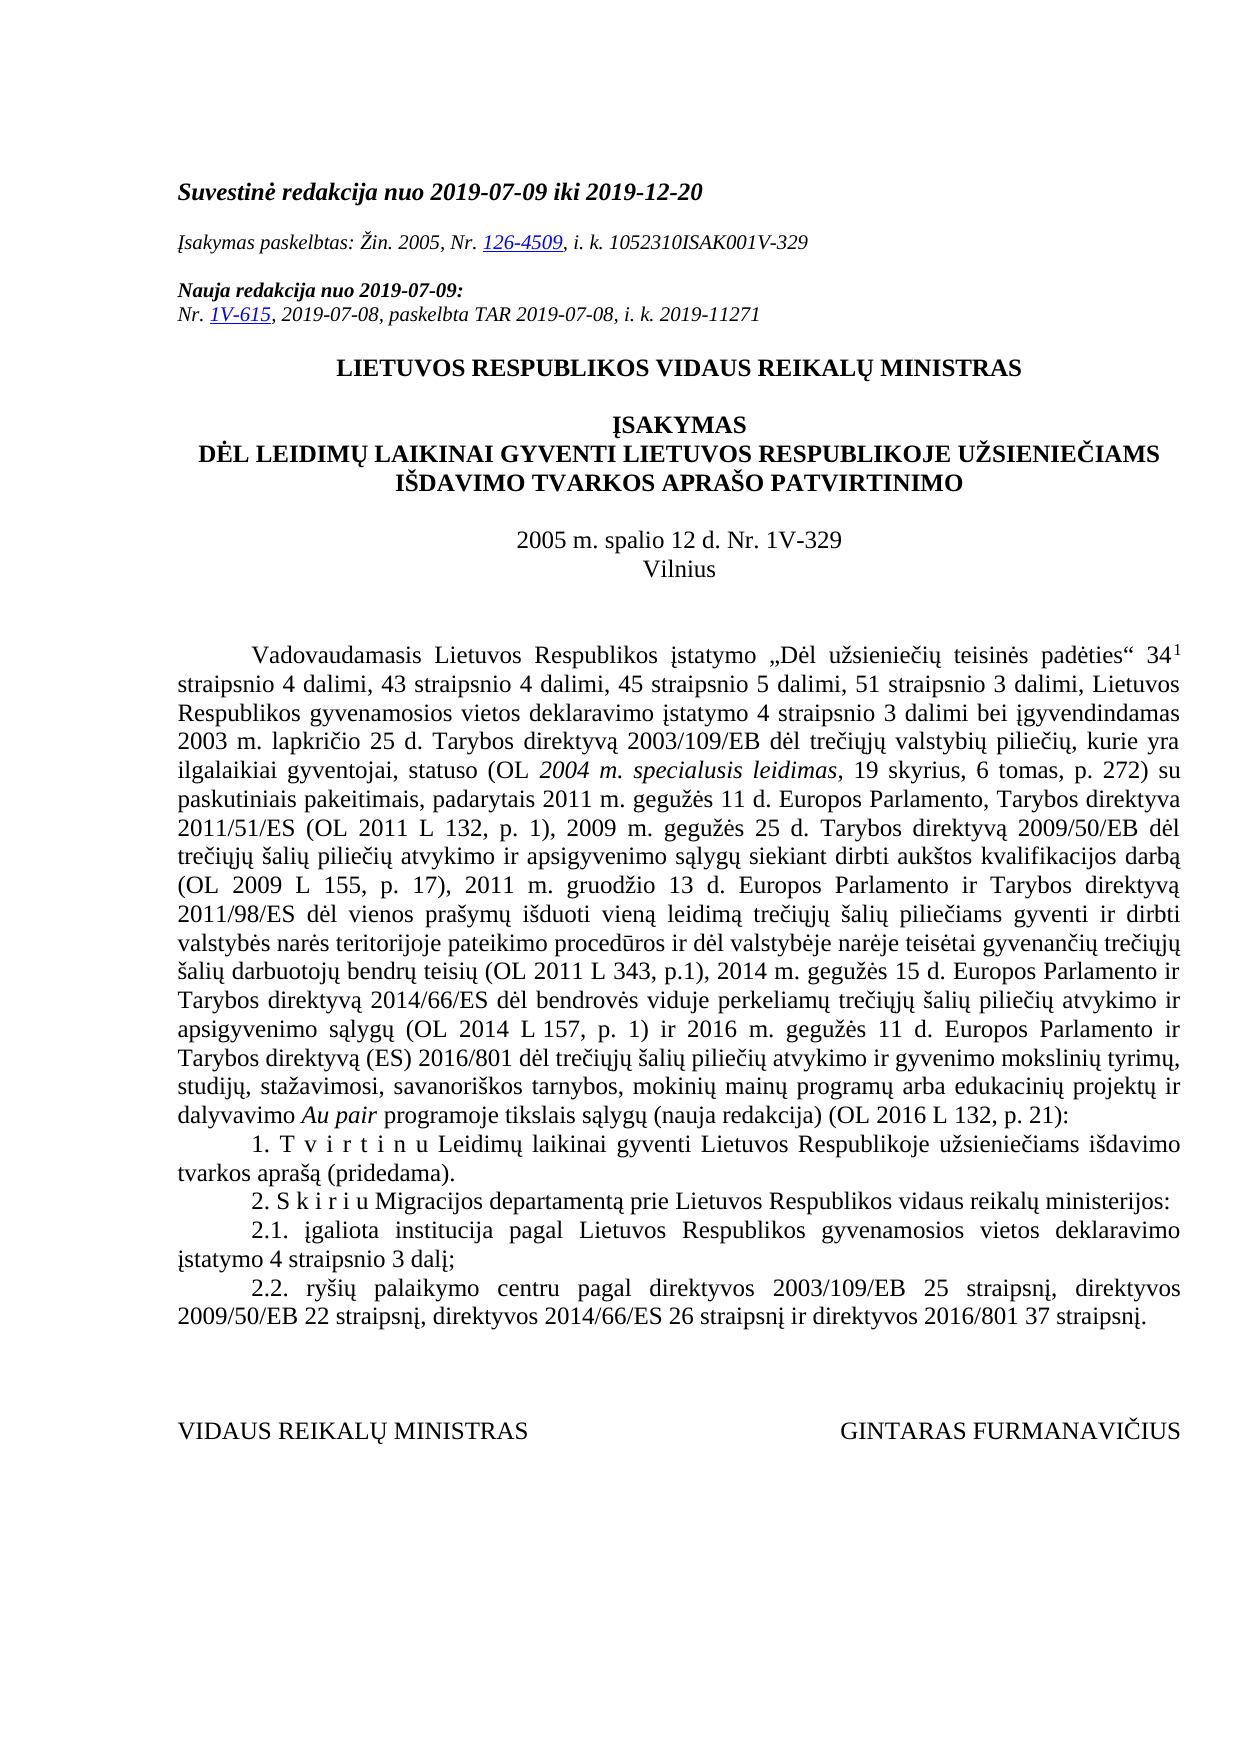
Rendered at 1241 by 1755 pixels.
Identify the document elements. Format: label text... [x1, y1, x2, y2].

text Suvestinė redakcija nuo 2019-07-09 iki 2019-12-20 [177, 177, 1181, 206]
text VIDAUS REIKALŲ MINISTRAS GINTARAS FURMANAVIČIUS [177, 1416, 1181, 1445]
text 1. T v i r t i n u Leidimų laikinai gyventi Lietuvos Respublikoje užsieniečiams išdavimo tvarkos aprašą (pridedama). [177, 1129, 1181, 1186]
text DĖL LEIDIMŲ LAIKINAI GYVENTI LIETUVOS RESPUBLIKOJE UŽSIENIEČIAMS IŠDAVIMO TVARKOS APRAŠO PATVIRTINIMO [177, 439, 1181, 496]
text 2.1. įgaliota institucija pagal Lietuvos Respublikos gyvenamosios vietos deklaravimo įstatymo 4 straipsnio 3 dalį; [177, 1215, 1181, 1273]
text ĮSAKYMAS [177, 410, 1181, 439]
text 2005 m. spalio 12 d. Nr. 1V-329 [177, 525, 1181, 554]
text Vadovaudamasis Lietuvos Respublikos įstatymo „Dėl užsieniečių teisinės padėties“ 341 straipsnio 4 dalimi, 43 straipsnio 4 dalimi, 45 straipsnio 5 dalimi, 51 straipsnio 3 dalimi, Lietuvos Respublikos gyvenamosios vietos deklaravimo įstatymo 4 straipsnio 3 dalimi bei įgyvendindamas 2003 m. lapkričio 25 d. Tarybos direktyvą 2003/109/EB dėl trečiųjų valstybių piliečių, kurie yra ilgalaikiai gyventojai, statuso (OL 2004 m. specialusis leidimas, 19 skyrius, 6 tomas, p. 272) su paskutiniais pakeitimais, padarytais 2011 m. gegužės 11 d. Europos Parlamento, Tarybos direktyva 2011/51/ES (OL 2011 L 132, p. 1), 2009 m. gegužės 25 d. Tarybos direktyvą 2009/50/EB dėl trečiųjų šalių piliečių atvykimo ir apsigyvenimo sąlygų siekiant dirbti aukštos kvalifikacijos darbą (OL 2009 L 155, p. 17), 2011 m. gruodžio 13 d. Europos Parlamento ir Tarybos direktyvą 2011/98/ES dėl vienos prašymų išduoti vieną leidimą trečiųjų šalių piliečiams gyventi ir dirbti valstybės narės teritorijoje pateikimo procedūros ir dėl valstybėje narėje teisėtai gyvenančių trečiųjų šalių darbuotojų bendrų teisių (OL 2011 L 343, p.1), 2014 m. gegužės 15 d. Europos Parlamento ir Tarybos direktyvą 2014/66/ES dėl bendrovės viduje perkeliamų trečiųjų šalių piliečių atvykimo ir apsigyvenimo sąlygų (OL 2014 L 157, p. 1) ir 2016 m. gegužės 11 d. Europos Parlamento ir Tarybos direktyvą (ES) 2016/801 dėl trečiųjų šalių piliečių atvykimo ir gyvenimo mokslinių tyrimų, studijų, stažavimosi, savanoriškos tarnybos, mokinių mainų programų arba edukacinių projektų ir dalyvavimo Au pair programoje tikslais sąlygų (nauja redakcija) (OL 2016 L 132, p. 21): [177, 640, 1181, 1129]
text 2.2. ryšių palaikymo centru pagal direktyvos 2003/109/EB 25 straipsnį, direktyvos 2009/50/EB 22 straipsnį, direktyvos 2014/66/ES 26 straipsnį ir direktyvos 2016/801 37 straipsnį. [177, 1273, 1181, 1330]
text Nr. 1V-615, 2019-07-08, paskelbta TAR 2019-07-08, i. k. 2019-11271 [177, 302, 1181, 326]
text 2. S k i r i u Migracijos departamentą prie Lietuvos Respublikos vidaus reikalų ministerijos: [177, 1186, 1181, 1215]
text Įsakymas paskelbtas: Žin. 2005, Nr. 126-4509, i. k. 1052310ISAK001V-329 [177, 230, 1181, 254]
text Vilnius [177, 554, 1181, 583]
text Nauja redakcija nuo 2019-07-09: [177, 278, 1181, 302]
text LIETUVOS RESPUBLIKOS VIDAUS REIKALŲ MINISTRAS [177, 353, 1181, 381]
